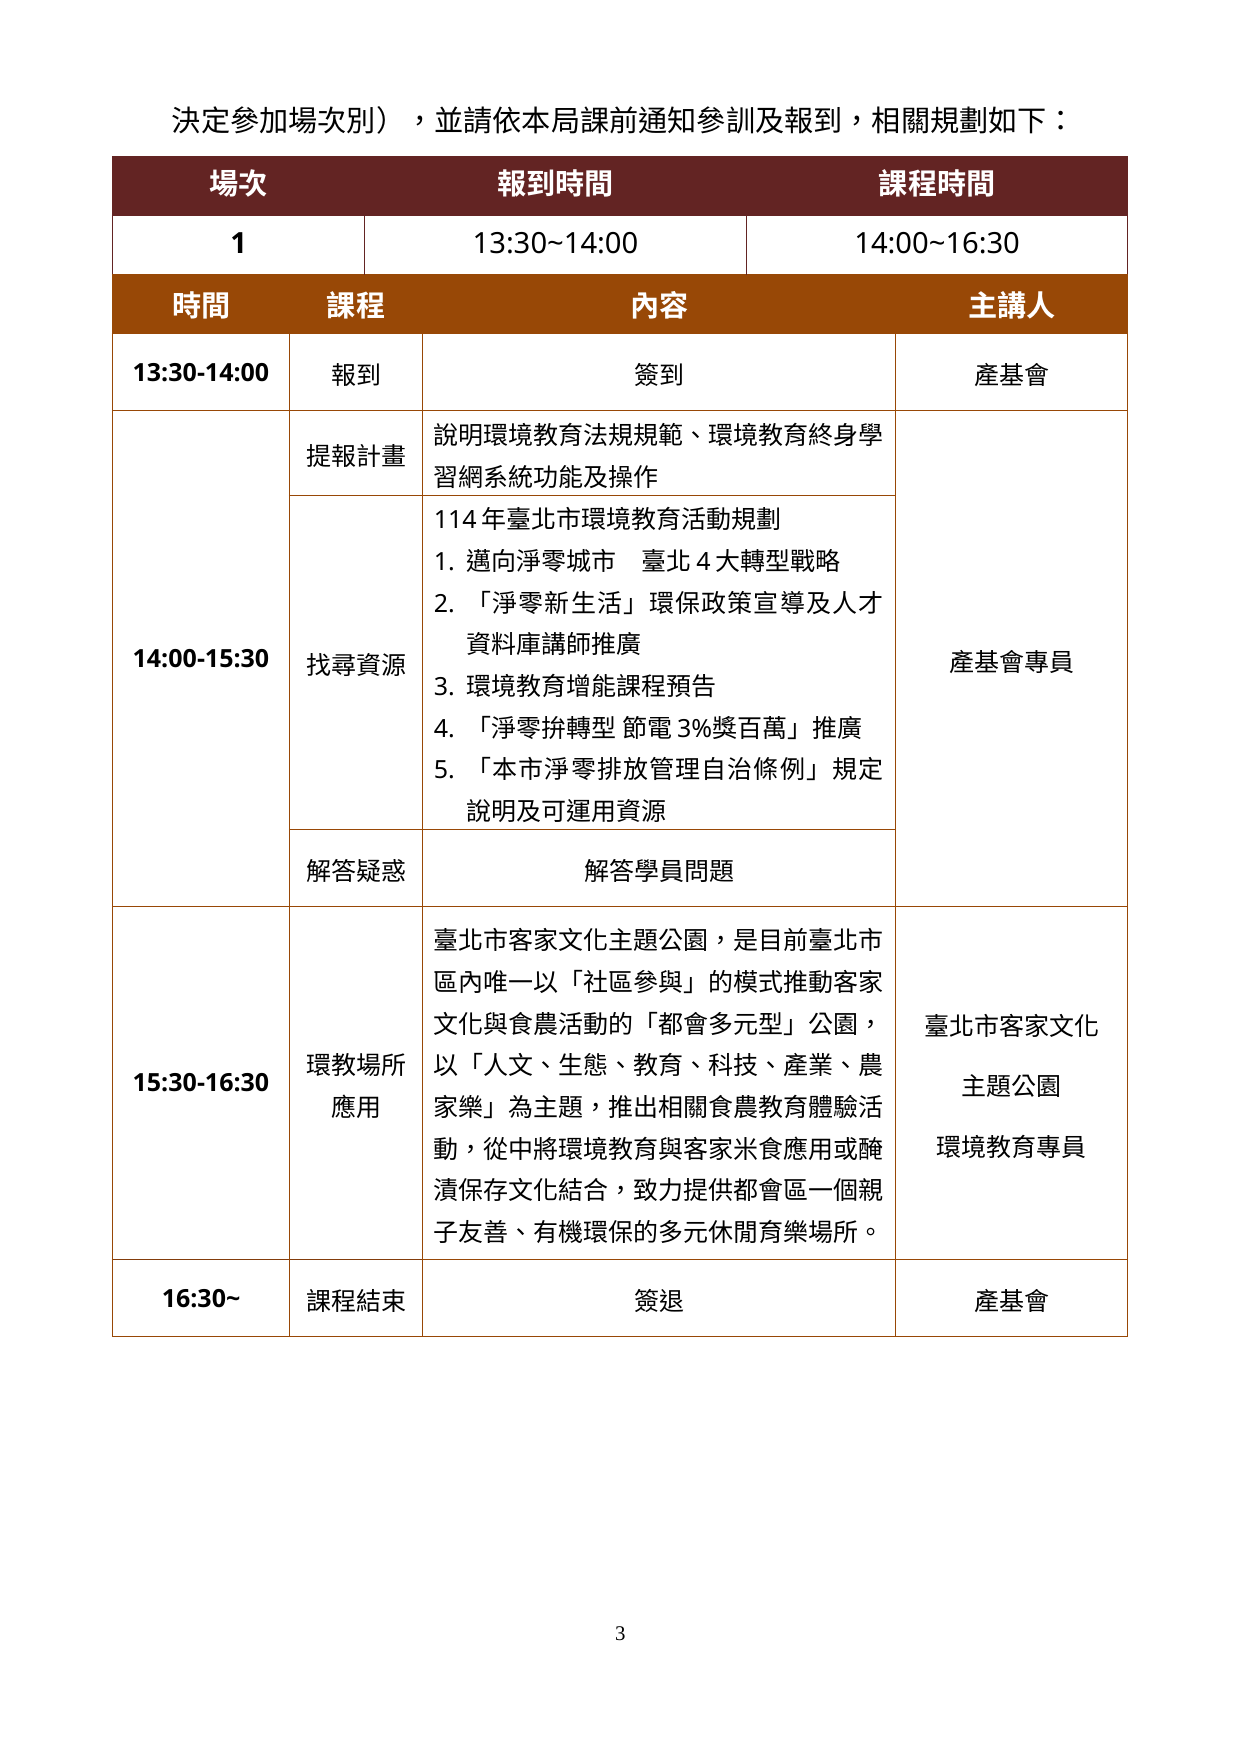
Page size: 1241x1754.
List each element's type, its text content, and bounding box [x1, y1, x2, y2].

table_cell 找尋資源 [290, 496, 422, 829]
table_cell 15:30-16:30 [113, 907, 289, 1259]
table_cell 課程結束 [290, 1260, 422, 1336]
table_cell 16:30~ [113, 1260, 289, 1336]
table_header 報到時間 [365, 157, 746, 215]
table_cell 臺北市客家文化主題公園，是目前臺北市區內唯一以「社區參與」的模式推動客家文化與食農活動的「都會多元型」公園，以「人文、生態、教育、科技、產業、農家樂」為主題，推出相關食農教育體驗活動，從中將環境教育與客家米食應用或醃漬保存文化結合，致力提供都會區一個親子友善、有機環保的多元休閒育樂場所。 [423, 907, 895, 1259]
table_cell 14:00-15:30 [113, 411, 289, 906]
table_cell 13:30-14:00 [113, 334, 289, 410]
table_cell 說明環境教育法規規範、環境教育終身學習網系統功能及操作 [423, 411, 895, 494]
table_header 場次 [113, 157, 364, 215]
table_cell 14:00~16:30 [747, 216, 1127, 274]
table_cell 課程 [290, 275, 422, 333]
table_cell 報到 [290, 334, 422, 410]
table_cell 解答學員問題 [423, 830, 895, 906]
table_cell 環教場所應用 [290, 907, 422, 1259]
table_cell 13:30~14:00 [365, 216, 746, 274]
table_cell 產基會 [896, 1260, 1127, 1336]
list 決定參加場次別），並請依本局課前通知參訓及報到，相關規劃如下： [113, 98, 1128, 140]
table_cell 時間 [113, 275, 289, 333]
table_cell 提報計畫 [290, 411, 422, 494]
table_cell 解答疑惑 [290, 830, 422, 906]
table_cell 簽到 [423, 334, 895, 410]
table_cell 產基會專員 [896, 411, 1127, 906]
table_cell 內容 [423, 275, 895, 333]
table_cell 臺北市客家文化 主題公園 環境教育專員 [896, 907, 1127, 1259]
table_cell 114年臺北市環境教育活動規劃 邁向淨零城市 臺北4大轉型戰略 「淨零新生活」環保政策宣導及人才資料庫講師推廣 環境教育增能課程預告 「淨零拚轉型 節電3%獎百萬」推廣 「本市淨零排放管理自治條例」規定說明及可運用資源 [423, 496, 895, 829]
table_cell 主講人 [896, 275, 1127, 333]
table_cell 簽退 [423, 1260, 895, 1336]
table_header 課程時間 [747, 157, 1127, 215]
table_cell 1 [113, 216, 364, 274]
table_cell 產基會 [896, 334, 1127, 410]
